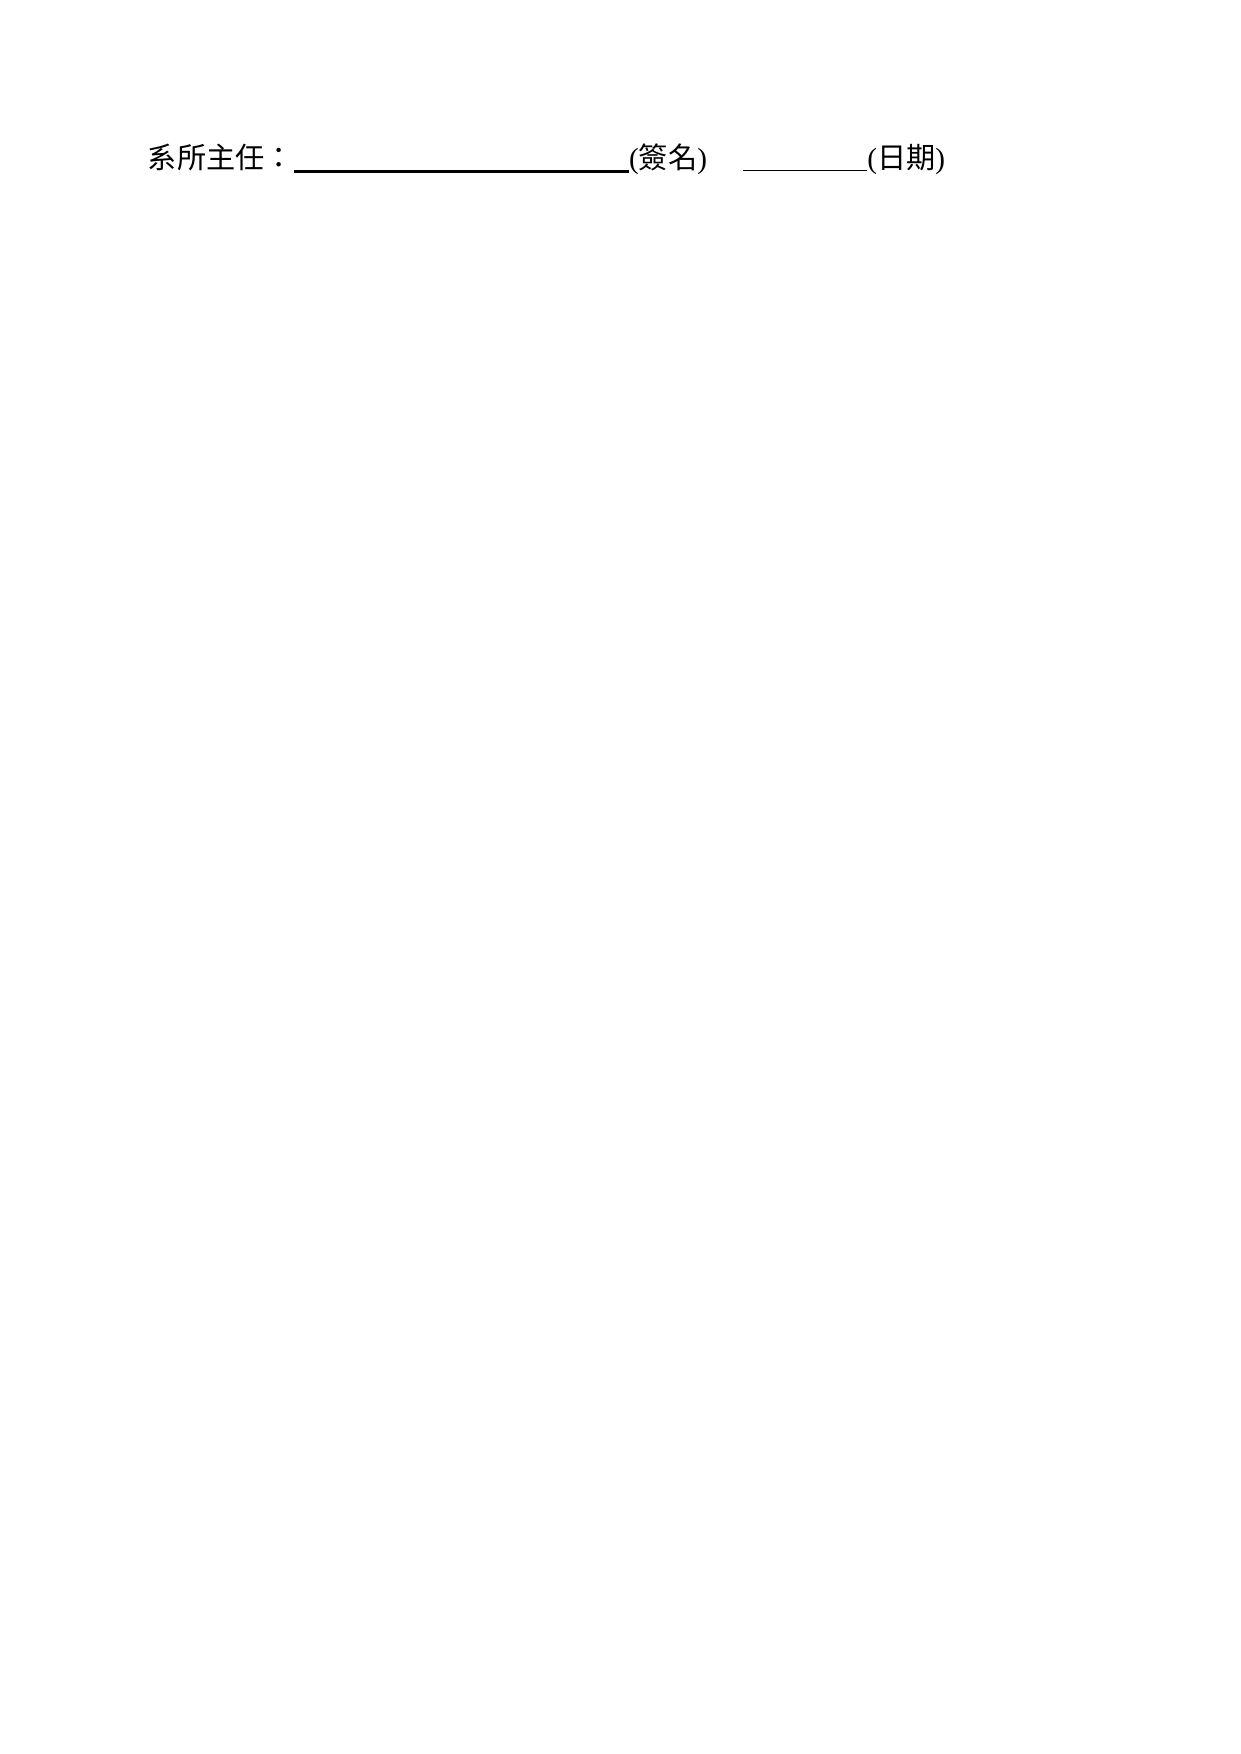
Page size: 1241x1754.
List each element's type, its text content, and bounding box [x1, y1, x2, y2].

text 系所主任： (簽名) (日期) [148, 114, 1106, 176]
